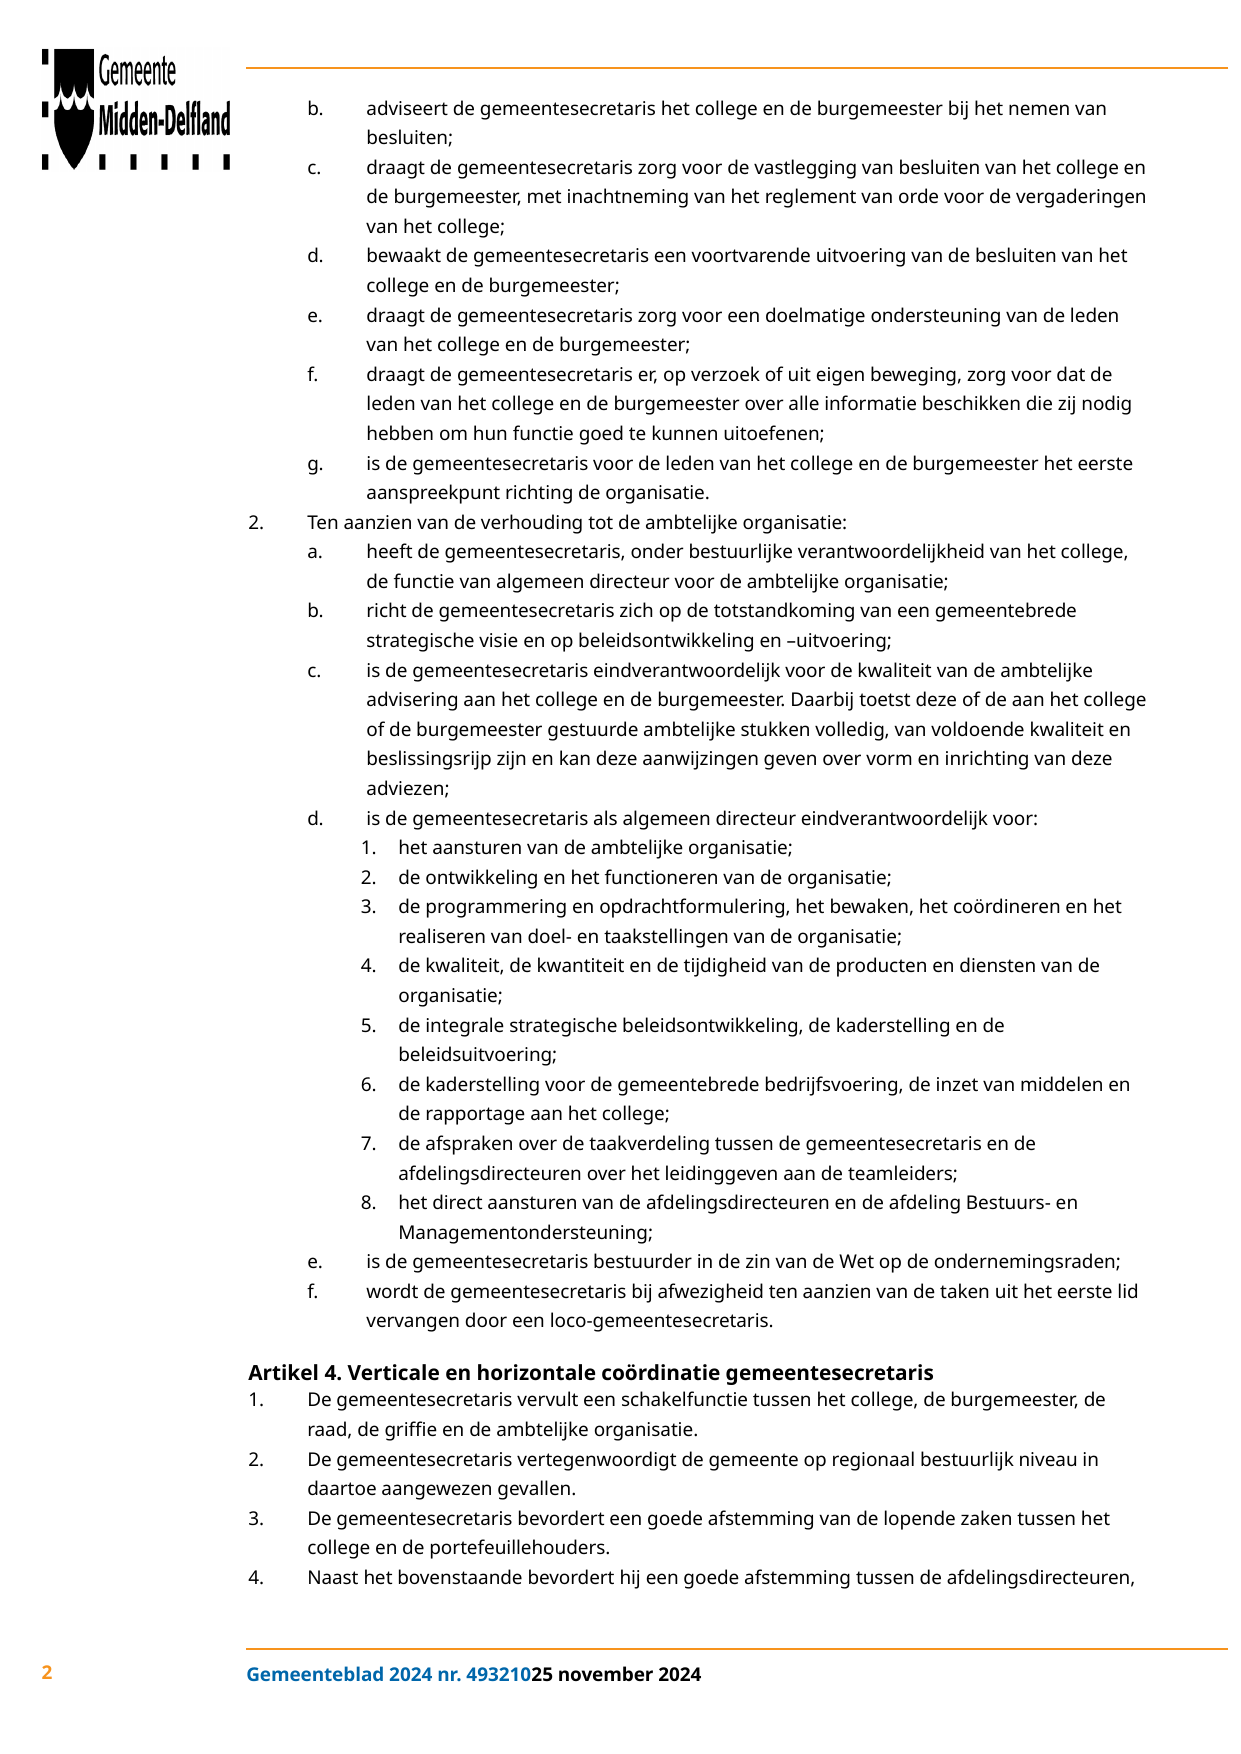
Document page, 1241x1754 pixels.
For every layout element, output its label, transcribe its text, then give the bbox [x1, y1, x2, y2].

list de ontwikkeling en het functioneren van de organisatie; [361, 864, 1152, 890]
list De gemeentesecretaris vertegenwoordigt de gemeente op regionaal bestuurlijk niveau in daartoe aangewezen gevallen. [248, 1446, 1152, 1501]
list draagt de gemeentesecretaris zorg voor een doelmatige ondersteuning van de leden van het college en de burgemeester; [307, 302, 1152, 357]
list de integrale strategische beleidsontwikkeling, de kaderstelling en de beleidsuitvoering; [361, 1012, 1152, 1067]
list richt de gemeentesecretaris zich op de totstandkoming van een gemeentebrede strategische visie en op beleidsontwikkeling en –uitvoering; [307, 598, 1152, 653]
picture [41, 47, 231, 172]
list is de gemeentesecretaris voor de leden van het college en de burgemeester het eerste aanspreekpunt richting de organisatie. [307, 450, 1152, 505]
list de programmering en opdrachtformulering, het bewaken, het coördineren en het realiseren van doel- en taakstellingen van de organisatie; [361, 893, 1152, 949]
list het aansturen van de ambtelijke organisatie; [361, 834, 1152, 860]
list bewaakt de gemeentesecretaris een voortvarende uitvoering van de besluiten van het college en de burgemeester; [307, 243, 1152, 298]
list de kwaliteit, de kwantiteit en de tijdigheid van de producten en diensten van de organisatie; [361, 953, 1152, 1008]
list de afspraken over de taakverdeling tussen de gemeentesecretaris en de afdelingsdirecteuren over het leidinggeven aan de teamleiders; [361, 1130, 1152, 1186]
list Naast het bovenstaande bevordert hij een goede afstemming tussen de afdelingsdirecteuren, [248, 1564, 1152, 1590]
list wordt de gemeentesecretaris bij afwezigheid ten aanzien van de taken uit het eerste lid vervangen door een loco-gemeentesecretaris. [307, 1278, 1152, 1333]
list is de gemeentesecretaris als algemeen directeur eindverantwoordelijk voor: [307, 805, 1152, 831]
list het direct aansturen van de afdelingsdirecteuren en de afdeling Bestuurs- en Managementondersteuning; [361, 1189, 1152, 1245]
list draagt de gemeentesecretaris zorg voor de vastlegging van besluiten van het college en de burgemeester, met inachtneming van het reglement van orde voor de vergaderingen van het college; [307, 154, 1152, 239]
list is de gemeentesecretaris eindverantwoordelijk voor de kwaliteit van de ambtelijke advisering aan het college en de burgemeester. Daarbij toetst deze of de aan het college of de burgemeester gestuurde ambtelijke stukken volledig, van voldoende kwaliteit en beslissingsrijp zijn en kan deze aanwijzingen geven over vorm en inrichting van deze adviezen; [307, 657, 1152, 801]
text Artikel 4. Verticale en horizontale coördinatie gemeentesecretaris [248, 1358, 1152, 1387]
list is de gemeentesecretaris bestuurder in de zin van de Wet op de ondernemingsraden; [307, 1248, 1152, 1274]
list draagt de gemeentesecretaris er, op verzoek of uit eigen beweging, zorg voor dat de leden van het college en de burgemeester over alle informatie beschikken die zij nodig hebben om hun functie goed te kunnen uitoefenen; [307, 361, 1152, 446]
list De gemeentesecretaris bevordert een goede afstemming van de lopende zaken tussen het college en de portefeuillehouders. [248, 1505, 1152, 1560]
list De gemeentesecretaris vervult een schakelfunctie tussen het college, de burgemeester, de raad, de griffie en de ambtelijke organisatie. [248, 1387, 1152, 1442]
list de kaderstelling voor de gemeentebrede bedrijfsvoering, de inzet van middelen en de rapportage aan het college; [361, 1071, 1152, 1126]
list heeft de gemeentesecretaris, onder bestuurlijke verantwoordelijkheid van het college, de functie van algemeen directeur voor de ambtelijke organisatie; [307, 538, 1152, 594]
list adviseert de gemeentesecretaris het college en de burgemeester bij het nemen van besluiten; [307, 95, 1152, 150]
list Ten aanzien van de verhouding tot de ambtelijke organisatie: [248, 509, 1152, 535]
